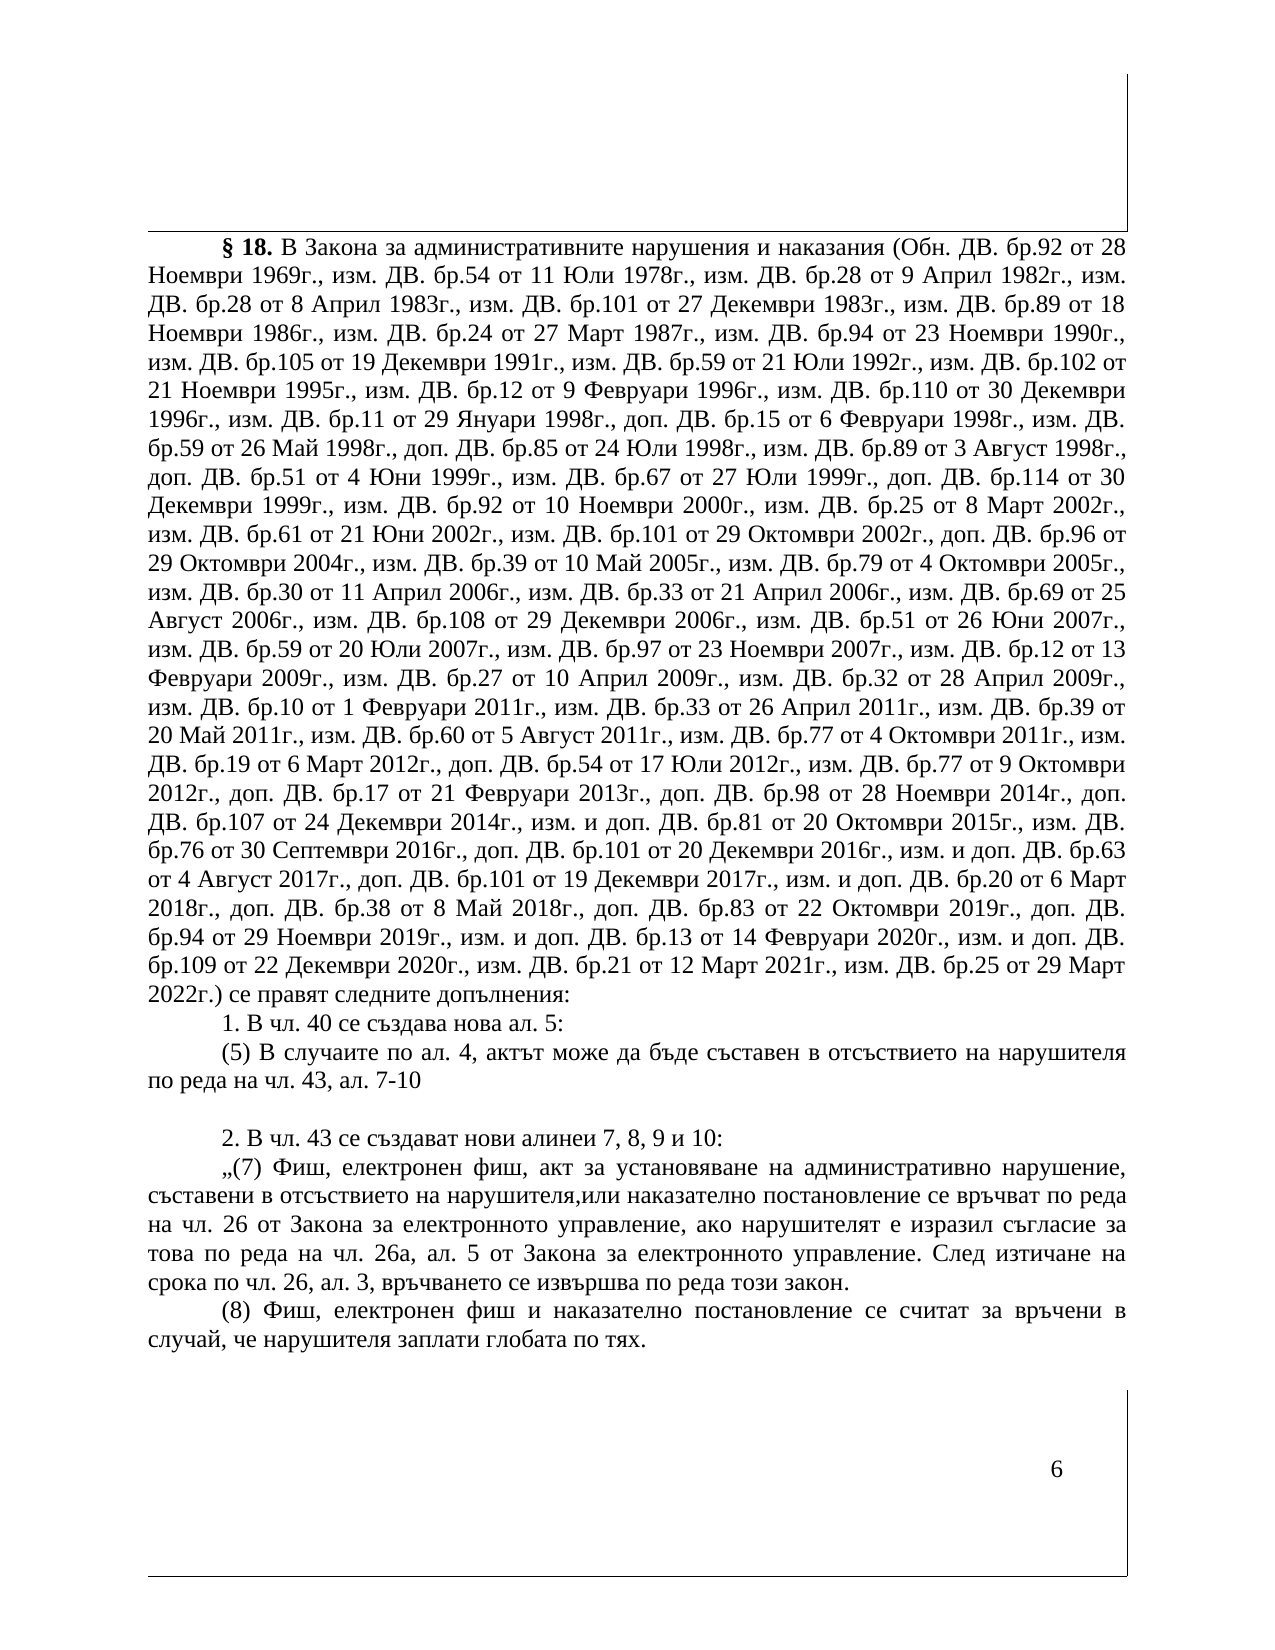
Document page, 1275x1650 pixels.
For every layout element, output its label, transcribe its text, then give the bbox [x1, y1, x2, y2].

text 2. В чл. 43 се създават нови алинеи 7, 8, 9 и 10: [148, 1123, 1127, 1152]
text (8) Фиш, електронен фиш и наказателно постановление се считат за връчени в случай, че нарушителя заплати глобата по тях. [148, 1295, 1127, 1353]
text 1. В чл. 40 се създава нова ал. 5: [148, 1008, 1127, 1037]
text „(7) Фиш, електронен фиш, акт за установяване на административно нарушение, съставени в отсъствието на нарушителя,или наказателно постановление се връчват по реда на чл. 26 от Закона за електронното управление, ако нарушителят е изразил съгласие за това по реда на чл. 26а, ал. 5 от Закона за електронното управление. След изтичане на срока по чл. 26, ал. 3, връчването се извършва по реда този закон. [148, 1152, 1127, 1295]
text (5) В случаите по ал. 4, актът може да бъде съставен в отсъствието на нарушителя по реда на чл. 43, ал. 7-10 [148, 1037, 1127, 1094]
text § 18. В Закона за административните нарушения и наказания (Обн. ДВ. бр.92 от 28 Ноември 1969г., изм. ДВ. бр.54 от 11 Юли 1978г., изм. ДВ. бр.28 от 9 Април 1982г., изм. ДВ. бр.28 от 8 Април 1983г., изм. ДВ. бр.101 от 27 Декември 1983г., изм. ДВ. бр.89 от 18 Ноември 1986г., изм. ДВ. бр.24 от 27 Март 1987г., изм. ДВ. бр.94 от 23 Ноември 1990г., изм. ДВ. бр.105 от 19 Декември 1991г., изм. ДВ. бр.59 от 21 Юли 1992г., изм. ДВ. бр.102 от 21 Ноември 1995г., изм. ДВ. бр.12 от 9 Февруари 1996г., изм. ДВ. бр.110 от 30 Декември 1996г., изм. ДВ. бр.11 от 29 Януари 1998г., доп. ДВ. бр.15 от 6 Февруари 1998г., изм. ДВ. бр.59 от 26 Май 1998г., доп. ДВ. бр.85 от 24 Юли 1998г., изм. ДВ. бр.89 от 3 Август 1998г., доп. ДВ. бр.51 от 4 Юни 1999г., изм. ДВ. бр.67 от 27 Юли 1999г., доп. ДВ. бр.114 от 30 Декември 1999г., изм. ДВ. бр.92 от 10 Ноември 2000г., изм. ДВ. бр.25 от 8 Март 2002г., изм. ДВ. бр.61 от 21 Юни 2002г., изм. ДВ. бр.101 от 29 Октомври 2002г., доп. ДВ. бр.96 от 29 Октомври 2004г., изм. ДВ. бр.39 от 10 Май 2005г., изм. ДВ. бр.79 от 4 Октомври 2005г., изм. ДВ. бр.30 от 11 Април 2006г., изм. ДВ. бр.33 от 21 Април 2006г., изм. ДВ. бр.69 от 25 Август 2006г., изм. ДВ. бр.108 от 29 Декември 2006г., изм. ДВ. бр.51 от 26 Юни 2007г., изм. ДВ. бр.59 от 20 Юли 2007г., изм. ДВ. бр.97 от 23 Ноември 2007г., изм. ДВ. бр.12 от 13 Февруари 2009г., изм. ДВ. бр.27 от 10 Април 2009г., изм. ДВ. бр.32 от 28 Април 2009г., изм. ДВ. бр.10 от 1 Февруари 2011г., изм. ДВ. бр.33 от 26 Април 2011г., изм. ДВ. бр.39 от 20 Май 2011г., изм. ДВ. бр.60 от 5 Август 2011г., изм. ДВ. бр.77 от 4 Октомври 2011г., изм. ДВ. бр.19 от 6 Март 2012г., доп. ДВ. бр.54 от 17 Юли 2012г., изм. ДВ. бр.77 от 9 Октомври 2012г., доп. ДВ. бр.17 от 21 Февруари 2013г., доп. ДВ. бр.98 от 28 Ноември 2014г., доп. ДВ. бр.107 от 24 Декември 2014г., изм. и доп. ДВ. бр.81 от 20 Октомври 2015г., изм. ДВ. бр.76 от 30 Септември 2016г., доп. ДВ. бр.101 от 20 Декември 2016г., изм. и доп. ДВ. бр.63 от 4 Август 2017г., доп. ДВ. бр.101 от 19 Декември 2017г., изм. и доп. ДВ. бр.20 от 6 Март 2018г., доп. ДВ. бр.38 от 8 Май 2018г., доп. ДВ. бр.83 от 22 Октомври 2019г., доп. ДВ. бр.94 от 29 Ноември 2019г., изм. и доп. ДВ. бр.13 от 14 Февруари 2020г., изм. и доп. ДВ. бр.109 от 22 Декември 2020г., изм. ДВ. бр.21 от 12 Март 2021г., изм. ДВ. бр.25 от 29 Март 2022г.) се правят следните допълнения: [148, 232, 1127, 1008]
